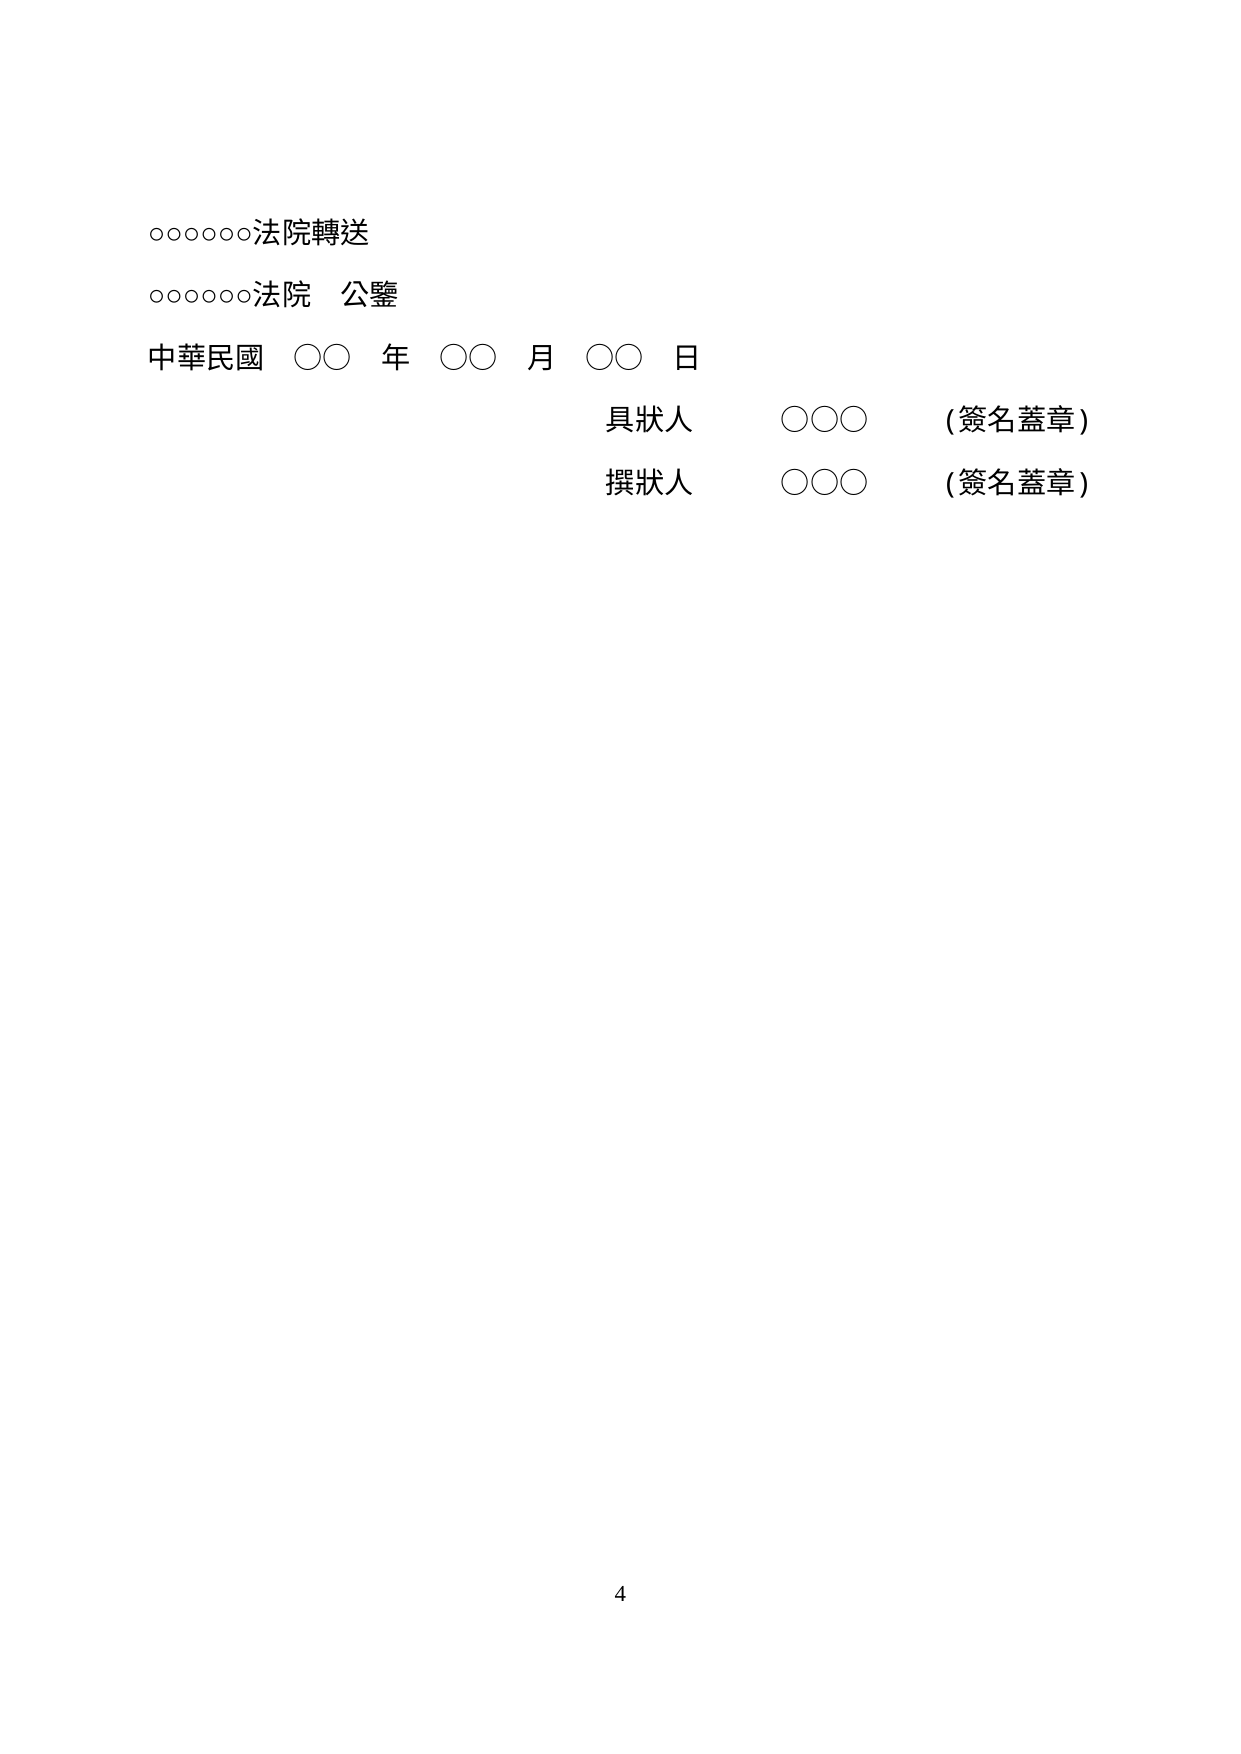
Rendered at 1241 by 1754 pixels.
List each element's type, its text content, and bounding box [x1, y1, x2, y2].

text ○○○○○○法院轉送 [148, 189, 1092, 251]
text 具狀人 ○○○ (簽名蓋章) [148, 376, 1092, 439]
text 中華民國 ○○ 年 ○○ 月 ○○ 日 [148, 314, 1092, 376]
text ○○○○○○法院 公鑒 [148, 251, 1092, 314]
text 撰狀人 ○○○ (簽名蓋章) [148, 439, 1092, 501]
